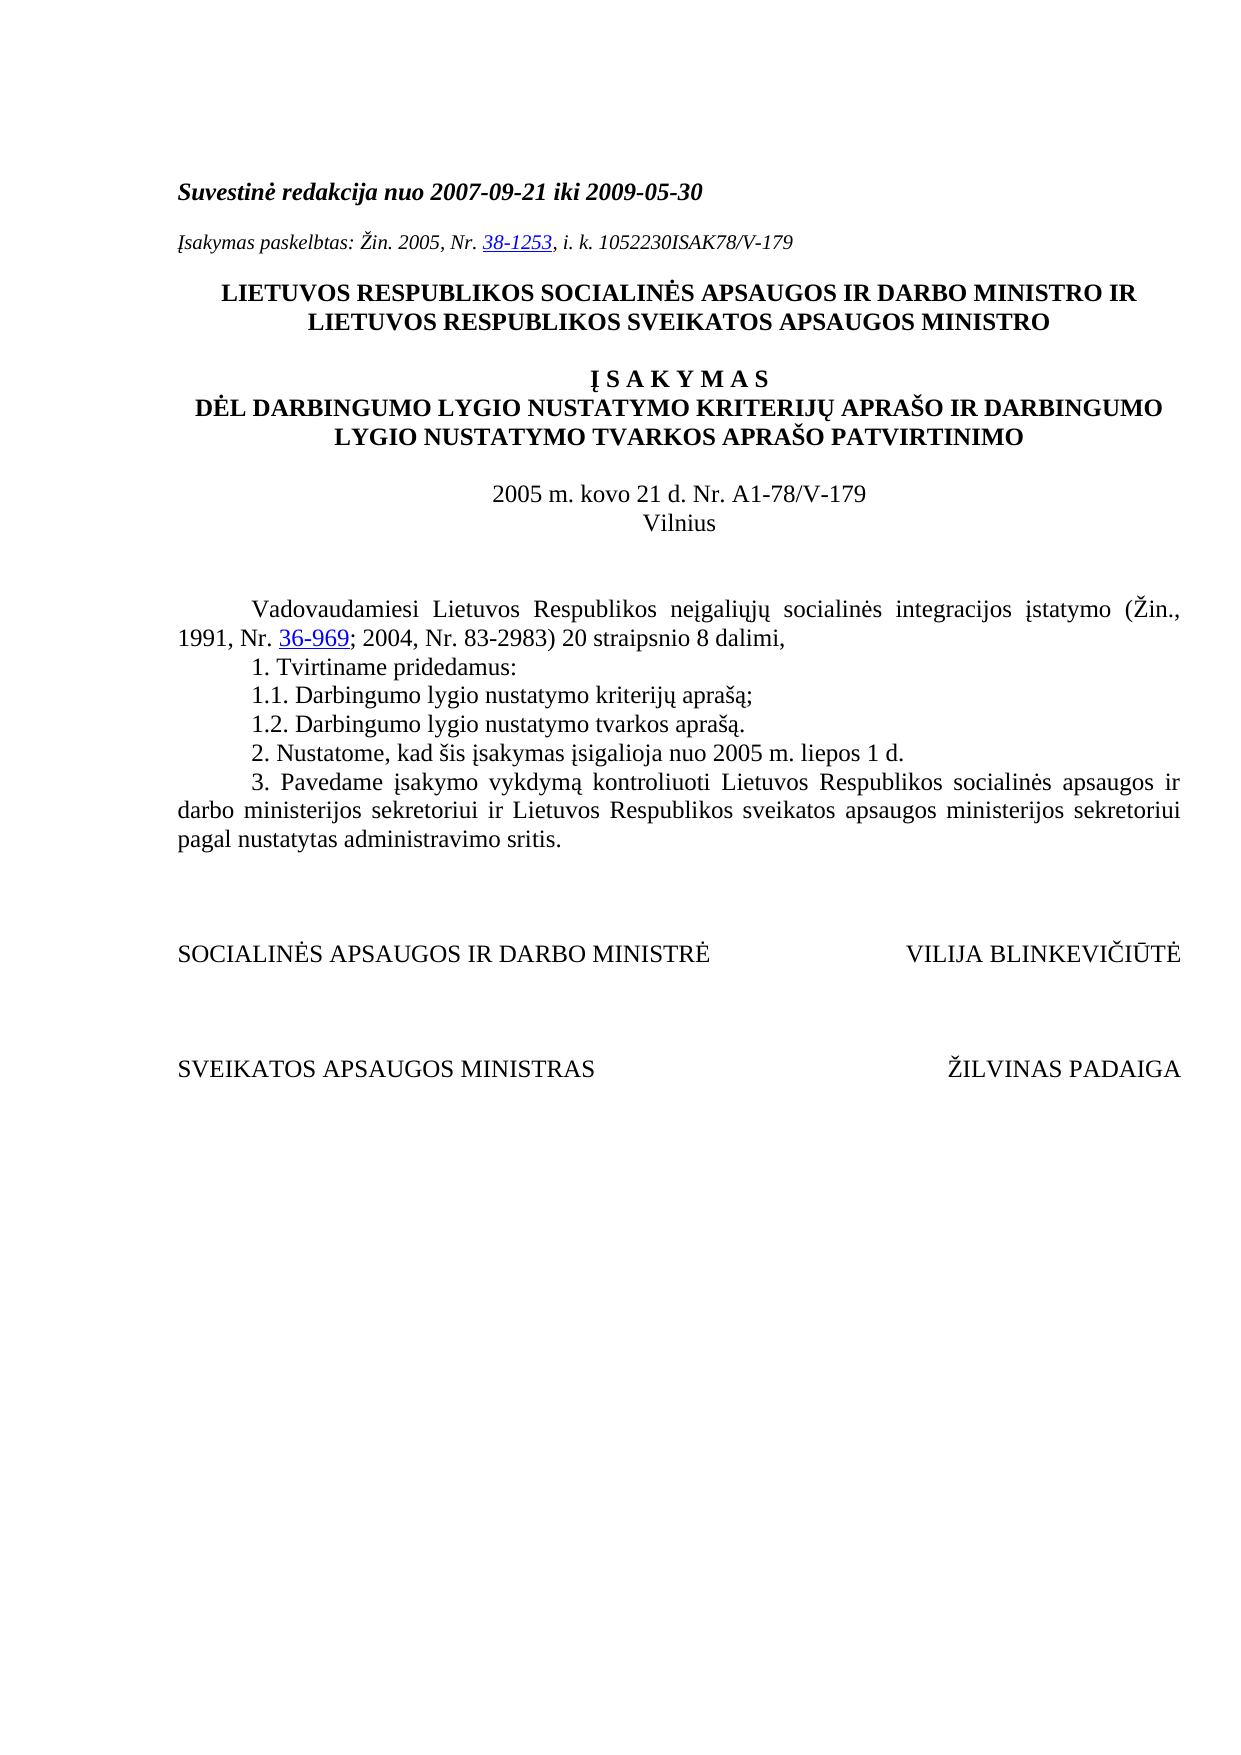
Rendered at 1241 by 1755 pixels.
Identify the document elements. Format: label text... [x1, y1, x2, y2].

text Vadovaudamiesi Lietuvos Respublikos neįgaliųjų socialinės integracijos įstatymo (Žin., 1991, Nr. 36-969; 2004, Nr. 83-2983) 20 straipsnio 8 dalimi, [177, 594, 1181, 652]
text SOCIALINĖS APSAUGOS IR DARBO MINISTRĖ VILIJA BLINKEVIČIŪTĖ [177, 939, 1181, 968]
text Įsakymas paskelbtas: Žin. 2005, Nr. 38-1253, i. k. 1052230ISAK78/V-179 [177, 230, 1181, 254]
text 1.1. Darbingumo lygio nustatymo kriterijų aprašą; [177, 681, 1181, 709]
text LIETUVOS RESPUBLIKOS SVEIKATOS APSAUGOS MINISTRO [177, 307, 1181, 336]
text Į S A K Y M A S [177, 364, 1181, 393]
text 2. Nustatome, kad šis įsakymas įsigalioja nuo 2005 m. liepos 1 d. [177, 738, 1181, 767]
text Vilnius [177, 508, 1181, 537]
text 1.2. Darbingumo lygio nustatymo tvarkos aprašą. [177, 709, 1181, 738]
text DĖL DARBINGUMO LYGIO NUSTATYMO KRITERIJŲ APRAŠO IR DARBINGUMO LYGIO NUSTATYMO TVARKOS APRAŠO PATVIRTINIMO [177, 393, 1181, 451]
text SVEIKATOS APSAUGOS MINISTRAS ŽILVINAS PADAIGA [177, 1054, 1181, 1083]
text Suvestinė redakcija nuo 2007-09-21 iki 2009-05-30 [177, 177, 1181, 206]
text 2005 m. kovo 21 d. Nr. A1-78/V-179 [177, 479, 1181, 508]
text 1. Tvirtiname pridedamus: [177, 652, 1181, 681]
text LIETUVOS RESPUBLIKOS SOCIALINĖS APSAUGOS IR DARBO MINISTRO IR [177, 278, 1181, 307]
text 3. Pavedame įsakymo vykdymą kontroliuoti Lietuvos Respublikos socialinės apsaugos ir darbo ministerijos sekretoriui ir Lietuvos Respublikos sveikatos apsaugos ministerijos sekretoriui pagal nustatytas administravimo sritis. [177, 767, 1181, 853]
